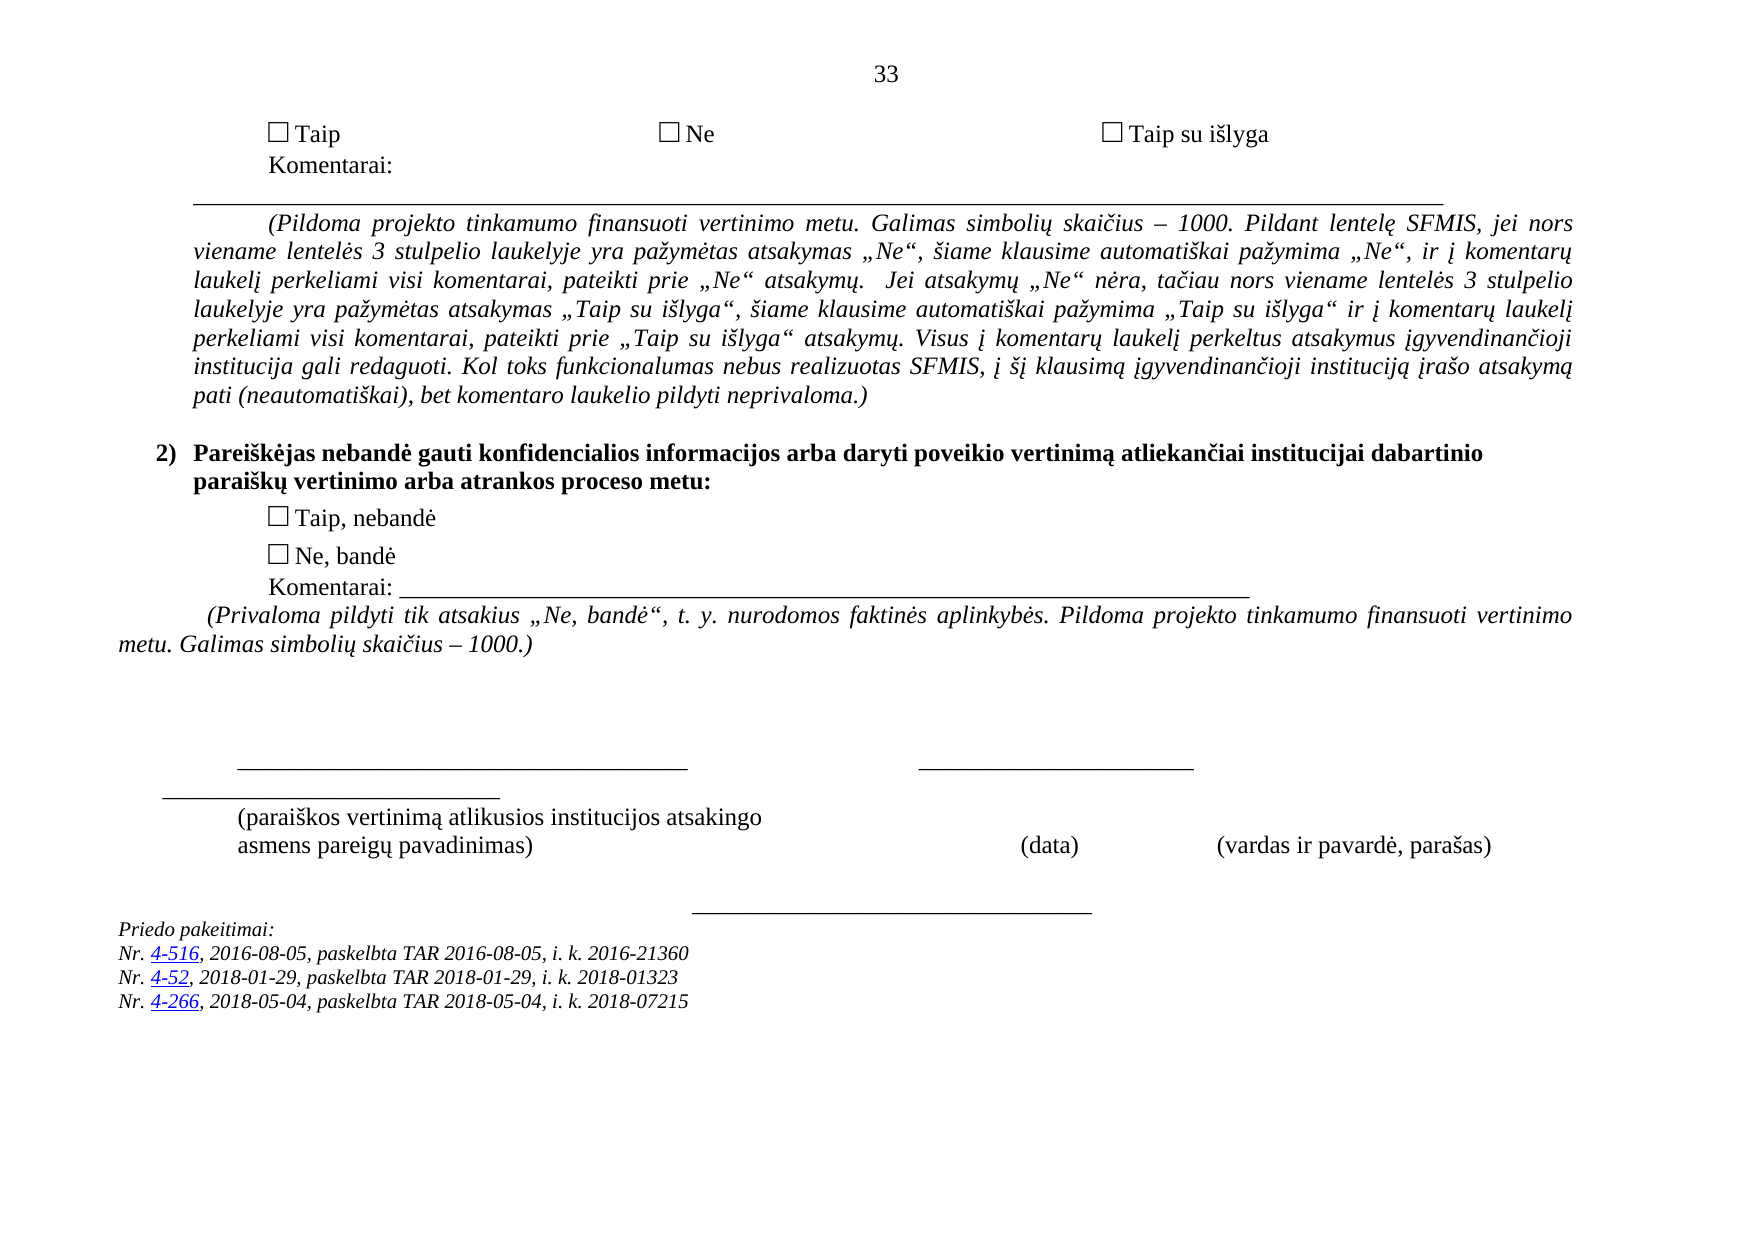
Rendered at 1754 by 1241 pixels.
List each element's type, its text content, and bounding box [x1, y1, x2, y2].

text Priedo pakeitimai: [118, 917, 1577, 941]
text ____________________________________ ______________________ ___________________________ [162, 744, 1577, 802]
text ________________________________ [118, 888, 1577, 917]
text 2) Pareiškėjas nebandė gauti konfidencialios informacijos arba daryti poveikio vertinimą atliekančiai institucijai dabartinio paraiškų vertinimo arba atrankos proceso metu: [156, 438, 1577, 495]
text □ Ne, bandė [193, 533, 1577, 572]
text Komentarai: ____________________________________________________________________________________________________ [193, 150, 1577, 208]
text Nr. 4-516, 2016-08-05, paskelbta TAR 2016-08-05, i. k. 2016-21360 [118, 941, 1577, 965]
text □ Taip □ Ne □ Taip su išlyga [193, 112, 1577, 150]
text (Privaloma pildyti tik atsakius „Ne, bandė“, t. y. nurodomos faktinės aplinkybės. Pildoma projekto tinkamumo finansuoti vertinimo metu. Galimas simbolių skaičius – 1000.) [118, 601, 1577, 658]
text asmens pareigų pavadinimas) (data) (vardas ir pavardė, parašas) [162, 831, 1577, 859]
text Komentarai: ____________________________________________________________________ [193, 572, 1577, 601]
text (paraiškos vertinimą atlikusios institucijos atsakingo [162, 802, 1577, 831]
text Nr. 4-266, 2018-05-04, paskelbta TAR 2018-05-04, i. k. 2018-07215 [118, 989, 1577, 1013]
text □ Taip, nebandė [193, 495, 1577, 533]
text Nr. 4-52, 2018-01-29, paskelbta TAR 2018-01-29, i. k. 2018-01323 [118, 965, 1577, 989]
text (Pildoma projekto tinkamumo finansuoti vertinimo metu. Galimas simbolių skaičius – 1000. Pildant lentelę SFMIS, jei nors viename lentelės 3 stulpelio laukelyje yra pažymėtas atsakymas „Ne“, šiame klausime automatiškai pažymima „Ne“, ir į komentarų laukelį perkeliami visi komentarai, pateikti prie „Ne“ atsakymų. Jei atsakymų „Ne“ nėra, tačiau nors viename lentelės 3 stulpelio laukelyje yra pažymėtas atsakymas „Taip su išlyga“, šiame klausime automatiškai pažymima „Taip su išlyga“ ir į komentarų laukelį perkeliami visi komentarai, pateikti prie „Taip su išlyga“ atsakymų. Visus į komentarų laukelį perkeltus atsakymus įgyvendinančioji institucija gali redaguoti. Kol toks funkcionalumas nebus realizuotas SFMIS, į šį klausimą įgyvendinančioji instituciją įrašo atsakymą pati (neautomatiškai), bet komentaro laukelio pildyti neprivaloma.) [193, 208, 1577, 409]
